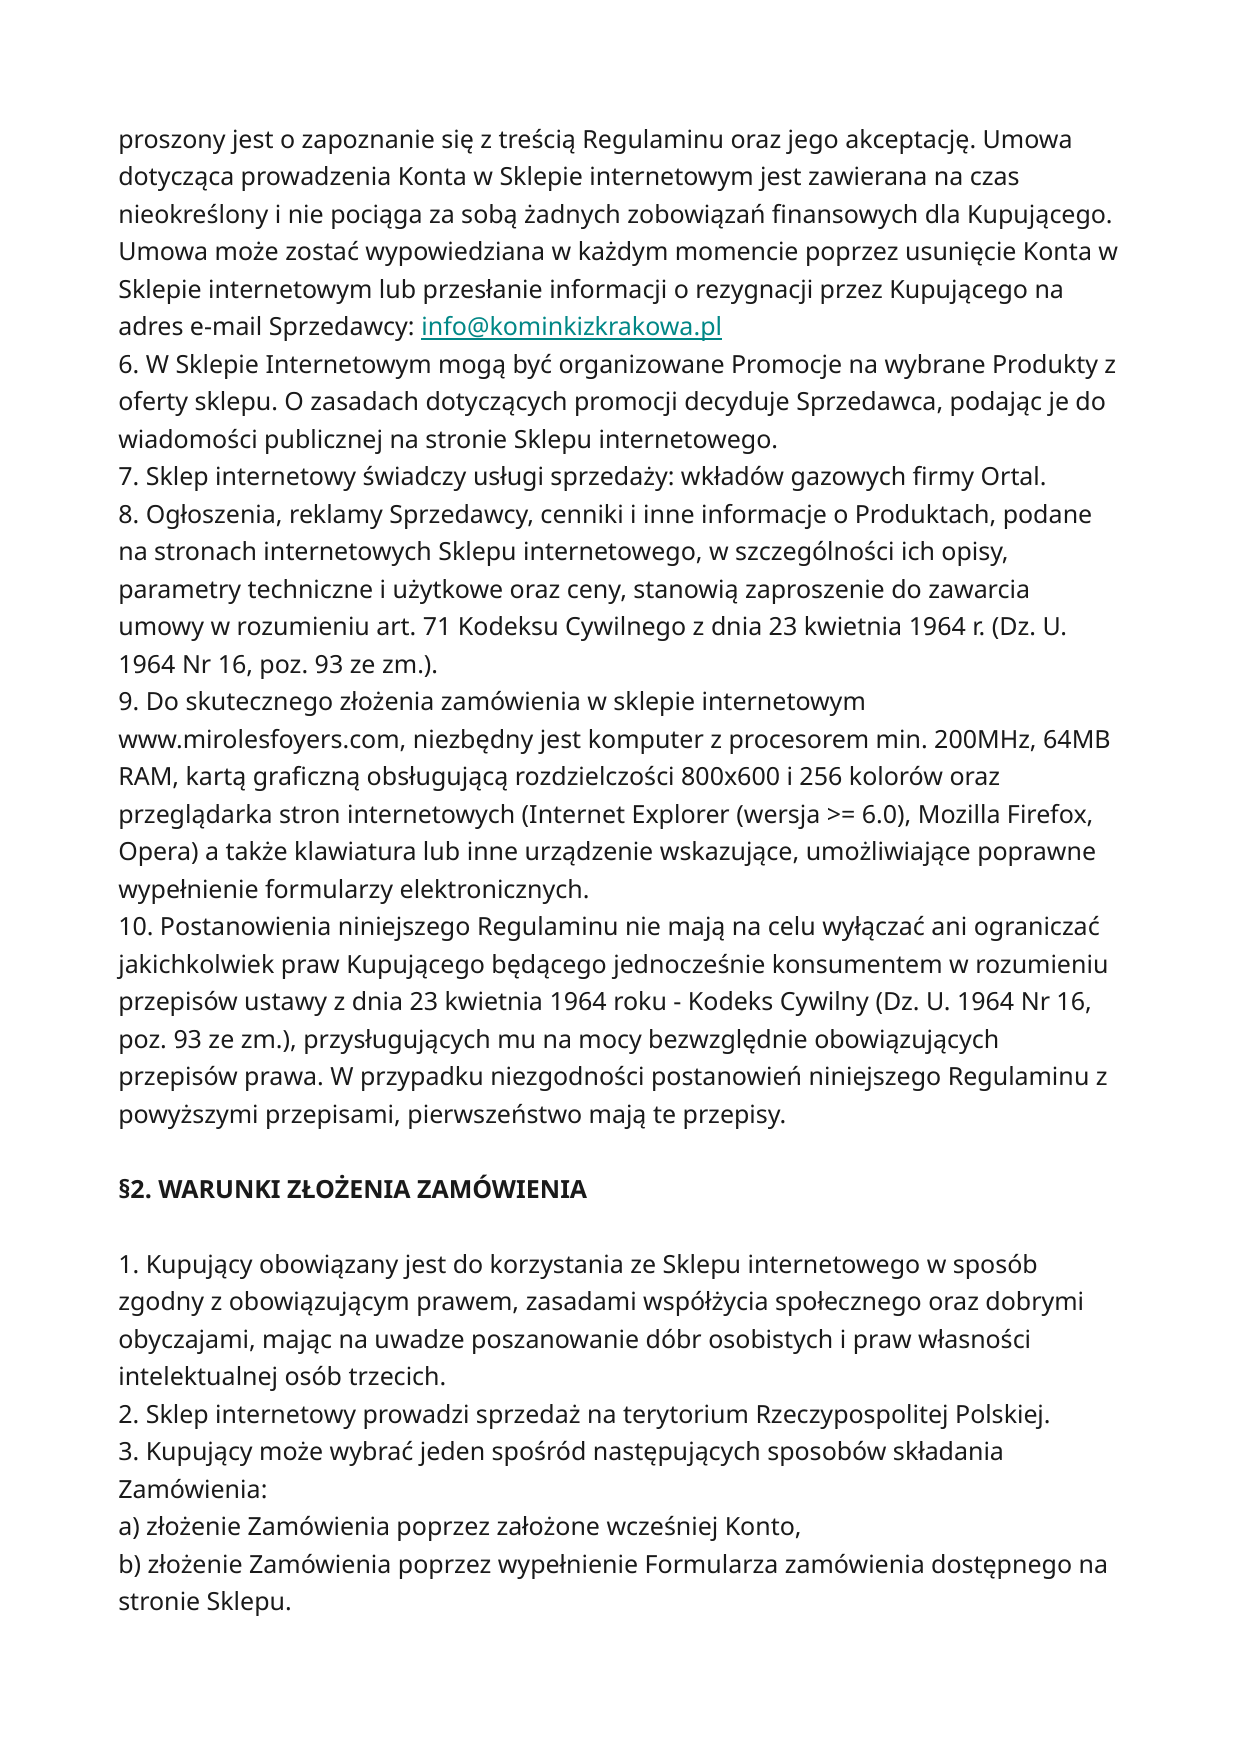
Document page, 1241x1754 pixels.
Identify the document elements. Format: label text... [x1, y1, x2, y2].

text §2. WARUNKI ZŁOŻENIA ZAMÓWIENIA 1. Kupujący obowiązany jest do korzystania ze Sklepu internetowego w sposób zgodny z obowiązującym prawem, zasadami współżycia społecznego oraz dobrymi obyczajami, mając na uwadze poszanowanie dóbr osobistych i praw własności intelektualnej osób trzecich. 2. Sklep internetowy prowadzi sprzedaż na terytorium Rzeczypospolitej Polskiej. 3. Kupujący może wybrać jeden spośród następujących sposobów składania Zamówienia: a) złożenie Zamówienia poprzez założone wcześniej Konto, b) złożenie Zamówienia poprzez wypełnienie Formularza zamówienia dostępnego na stronie Sklepu. [118, 1168, 1122, 1618]
list proszony jest o zapoznanie się z treścią Regulaminu oraz jego akceptację. Umowa dotycząca prowadzenia Konta w Sklepie internetowym jest zawierana na czas nieokreślony i nie pociąga za sobą żadnych zobowiązań finansowych dla Kupującego. Umowa może zostać wypowiedziana w każdym momencie poprzez usunięcie Konta w Sklepie internetowym lub przesłanie informacji o rezygnacji przez Kupującego na adres e-mail Sprzedawcy: info@kominkizkrakowa.pl 6. W Sklepie Internetowym mogą być organizowane Promocje na wybrane Produkty z oferty sklepu. O zasadach dotyczących promocji decyduje Sprzedawca, podając je do wiadomości publicznej na stronie Sklepu internetowego. 7. Sklep internetowy świadczy usługi sprzedaży: wkładów gazowych firmy Ortal. 8. Ogłoszenia, reklamy Sprzedawcy, cenniki i inne informacje o Produktach, podane na stronach internetowych Sklepu internetowego, w szczególności ich opisy, parametry techniczne i użytkowe oraz ceny, stanowią zaproszenie do zawarcia umowy w rozumieniu art. 71 Kodeksu Cywilnego z dnia 23 kwietnia 1964 r. (Dz. U. 1964 Nr 16, poz. 93 ze zm.). 9. Do skutecznego złożenia zamówienia w sklepie internetowym www.mirolesfoyers.com, niezbędny jest komputer z procesorem min. 200MHz, 64MB RAM, kartą graficzną obsługującą rozdzielczości 800x600 i 256 kolorów oraz przeglądarka stron internetowych (Internet Explorer (wersja >= 6.0), Mozilla Firefox, Opera) a także klawiatura lub inne urządzenie wskazujące, umożliwiające poprawne wypełnienie formularzy elektronicznych. 10. Postanowienia niniejszego Regulaminu nie mają na celu wyłączać ani ograniczać jakichkolwiek praw Kupującego będącego jednocześnie konsumentem w rozumieniu przepisów ustawy z dnia 23 kwietnia 1964 roku - Kodeks Cywilny (Dz. U. 1964 Nr 16, poz. 93 ze zm.), przysługujących mu na mocy bezwzględnie obowiązujących przepisów prawa. W przypadku niezgodności postanowień niniejszego Regulaminu z powyższymi przepisami, pierwszeństwo mają te przepisy. [118, 118, 1122, 1168]
